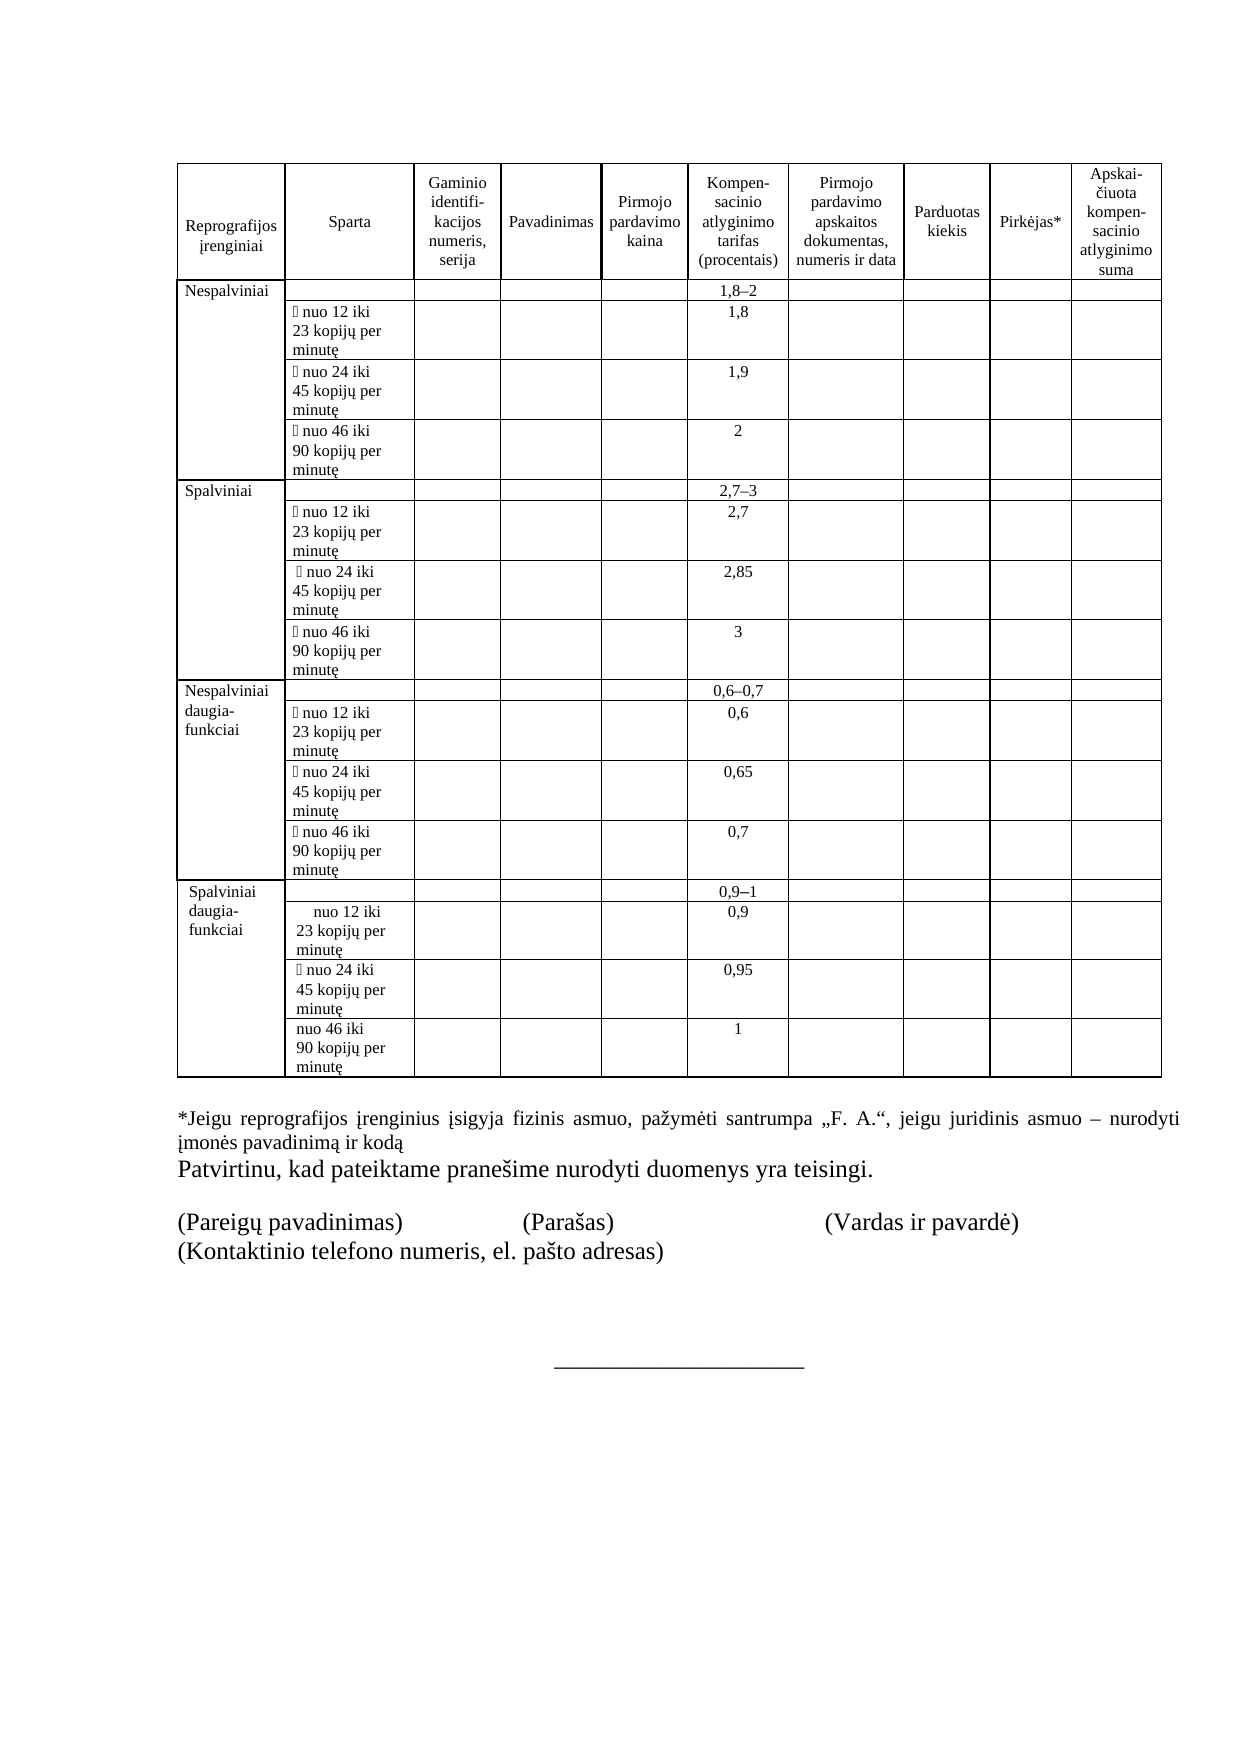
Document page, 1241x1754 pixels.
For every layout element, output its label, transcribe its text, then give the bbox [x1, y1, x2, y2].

table_cell [789, 880, 903, 901]
table_cell [904, 902, 989, 959]
table_cell  nuo 12 iki 23 kopijų per minutę [286, 701, 414, 760]
table_cell 0,9–1 [688, 880, 788, 901]
table_cell [415, 1019, 500, 1076]
text (Kontaktinio telefono numeris, el. pašto adresas) [177, 1236, 1181, 1264]
table_cell [286, 280, 414, 300]
table_cell [1072, 280, 1161, 300]
table_cell [991, 902, 1071, 959]
table_cell [991, 701, 1071, 760]
table_header Reprografijos įrenginiai [178, 164, 284, 278]
table_cell [991, 1019, 1071, 1076]
table_cell [789, 420, 903, 479]
table_cell [1072, 360, 1161, 419]
table_cell [415, 761, 500, 820]
table_cell [789, 360, 903, 419]
table_cell [501, 501, 601, 560]
table_cell [501, 880, 601, 901]
table_cell [602, 680, 687, 700]
table_cell [501, 761, 601, 820]
table_cell Nespalviniai [178, 281, 284, 479]
table_cell [415, 480, 500, 500]
table_cell  nuo 46 iki 90 kopijų per minutę [286, 420, 414, 479]
table_cell 2,7–3 [688, 480, 788, 500]
table_cell [1072, 561, 1161, 619]
table_cell [1072, 1019, 1161, 1076]
table_cell 1,9 [688, 360, 788, 419]
table_cell [1072, 620, 1161, 679]
table_cell [602, 880, 687, 901]
table_cell [904, 561, 989, 619]
text –––––––––––––––––––– [177, 1351, 1181, 1379]
table_cell [501, 480, 601, 500]
table_cell [789, 301, 903, 359]
table_cell 1,8–2 [688, 280, 788, 300]
table_cell [501, 301, 601, 359]
table_cell [904, 301, 989, 359]
table_cell [1072, 301, 1161, 359]
table_header Apskai-čiuota kompen-sacinio atlyginimo suma [1072, 164, 1161, 278]
table_cell [602, 821, 687, 879]
table_cell [991, 360, 1071, 419]
table_header Parduotas kiekis [905, 164, 989, 278]
table_cell 2 [688, 420, 788, 479]
table_cell [991, 821, 1071, 879]
table_cell [991, 301, 1071, 359]
table_cell [904, 701, 989, 760]
table_cell 0,9 [688, 902, 788, 959]
table_cell [789, 761, 903, 820]
table_cell [991, 480, 1071, 500]
table_cell [1072, 821, 1161, 879]
table_cell Spalviniai [178, 481, 284, 679]
table_cell [602, 360, 687, 419]
table_header Pirmojo pardavimo kaina [603, 164, 687, 278]
table_cell [415, 880, 500, 901]
table_cell [1072, 501, 1161, 560]
table_cell 1 [688, 1019, 788, 1076]
table_cell [789, 1019, 903, 1076]
table_cell Nespalviniai daugia-funkciai [178, 681, 284, 879]
table_header Pirmojo pardavimo apskaitos dokumentas, numeris ir data [789, 164, 903, 278]
table_cell [415, 561, 500, 619]
table_cell [789, 680, 903, 700]
table_cell [1072, 902, 1161, 959]
text Patvirtinu, kad pateiktame pranešime nurodyti duomenys yra teisingi. [177, 1154, 1181, 1183]
table_cell [602, 620, 687, 679]
table_cell [991, 761, 1071, 820]
table_cell [286, 680, 414, 700]
table_cell [789, 280, 903, 300]
table_cell [415, 821, 500, 879]
table_cell [602, 480, 687, 500]
table_cell 0,6–0,7 [688, 680, 788, 700]
table_cell [415, 420, 500, 479]
table_cell [789, 561, 903, 619]
table_cell [1072, 701, 1161, 760]
table_cell [415, 960, 500, 1018]
table_cell [602, 501, 687, 560]
table_cell [415, 501, 500, 560]
table_cell [501, 701, 601, 760]
table_cell [991, 561, 1071, 619]
table_cell 0,6 [688, 701, 788, 760]
table_cell [602, 301, 687, 359]
table_header Kompen-sacinio atlyginimo tarifas (procentais) [689, 164, 788, 278]
table_cell [991, 501, 1071, 560]
table_cell [789, 480, 903, 500]
table_cell  nuo 12 iki 23 kopijų per minutę [286, 902, 414, 959]
table_cell  nuo 12 iki 23 kopijų per minutę [286, 301, 414, 359]
table_header Pavadinimas [502, 164, 600, 278]
table_cell [286, 480, 414, 500]
table_cell [415, 620, 500, 679]
table_cell [789, 701, 903, 760]
table_cell  nuo 12 iki 23 kopijų per minutę [286, 501, 414, 560]
table_cell [904, 420, 989, 479]
table_cell  nuo 46 iki 90 kopijų per minutę [286, 821, 414, 879]
table_cell [991, 280, 1071, 300]
table_cell [602, 280, 687, 300]
table_cell [501, 280, 601, 300]
table_cell [415, 902, 500, 959]
table_cell [415, 680, 500, 700]
table_cell [415, 301, 500, 359]
table_cell [602, 701, 687, 760]
table_cell [904, 1019, 989, 1076]
table_cell 2,85 [688, 561, 788, 619]
table_cell  nuo 46 iki 90 kopijų per minutę [286, 620, 414, 679]
table_cell [501, 420, 601, 479]
table_cell [904, 821, 989, 879]
table_cell [1072, 680, 1161, 700]
table_cell [602, 1019, 687, 1076]
table_cell [501, 1019, 601, 1076]
table_cell [602, 902, 687, 959]
table_cell 2,7 [688, 501, 788, 560]
table_cell [991, 620, 1071, 679]
table_cell [415, 360, 500, 419]
table_cell [501, 360, 601, 419]
table_cell 0,95 [688, 960, 788, 1018]
table_cell [991, 880, 1071, 901]
table_cell [789, 501, 903, 560]
table_cell [904, 360, 989, 419]
table_cell [904, 761, 989, 820]
table_cell 0,65 [688, 761, 788, 820]
table_cell [904, 680, 989, 700]
text (Pareigų pavadinimas) (Parašas) (Vardas ir pavardė) [177, 1207, 1181, 1236]
table_cell [789, 620, 903, 679]
table_cell [602, 761, 687, 820]
table_cell [904, 480, 989, 500]
table_cell [789, 960, 903, 1018]
table_cell [501, 680, 601, 700]
table_cell [991, 420, 1071, 479]
table_header Gaminio identifi-kacijos numeris, serija [415, 164, 500, 278]
table_cell Spalviniai daugia-funkciai [178, 881, 284, 1076]
table_cell [501, 561, 601, 619]
table_cell [602, 420, 687, 479]
table_cell  nuo 24 iki 45 kopijų per minutę [286, 561, 414, 619]
table_cell [1072, 960, 1161, 1018]
table_cell [501, 902, 601, 959]
table_cell [501, 620, 601, 679]
table_cell 0,7 [688, 821, 788, 879]
table_cell [904, 620, 989, 679]
table_cell  nuo 24 iki 45 kopijų per minutę [286, 360, 414, 419]
table_cell [602, 960, 687, 1018]
table_cell [904, 501, 989, 560]
table_cell [991, 680, 1071, 700]
table_cell [904, 960, 989, 1018]
table_cell [501, 821, 601, 879]
table_cell [904, 280, 989, 300]
table_header Sparta [286, 164, 413, 278]
table_cell [602, 561, 687, 619]
table_header Pirkėjas* [991, 164, 1071, 278]
table_cell 3 [688, 620, 788, 679]
table_cell [789, 902, 903, 959]
table_cell [1072, 761, 1161, 820]
table_cell [415, 280, 500, 300]
table_cell nuo 46 iki 90 kopijų per minutę [286, 1019, 414, 1076]
table_cell [789, 821, 903, 879]
text *Jeigu reprografijos įrenginius įsigyja fizinis asmuo, pažymėti santrumpa „F. A.“, jeigu juridinis asmuo – nurodyti įmonės pavadinimą ir kodą [177, 1106, 1181, 1154]
table_cell [501, 960, 601, 1018]
table_cell [1072, 480, 1161, 500]
table_cell [1072, 880, 1161, 901]
table_cell 1,8 [688, 301, 788, 359]
table_cell [991, 960, 1071, 1018]
table_cell [415, 701, 500, 760]
table_cell [286, 880, 414, 901]
table_cell [1072, 420, 1161, 479]
table_cell [904, 880, 989, 901]
table_cell  nuo 24 iki 45 kopijų per minutę [286, 960, 414, 1018]
table_cell  nuo 24 iki 45 kopijų per minutę [286, 761, 414, 820]
